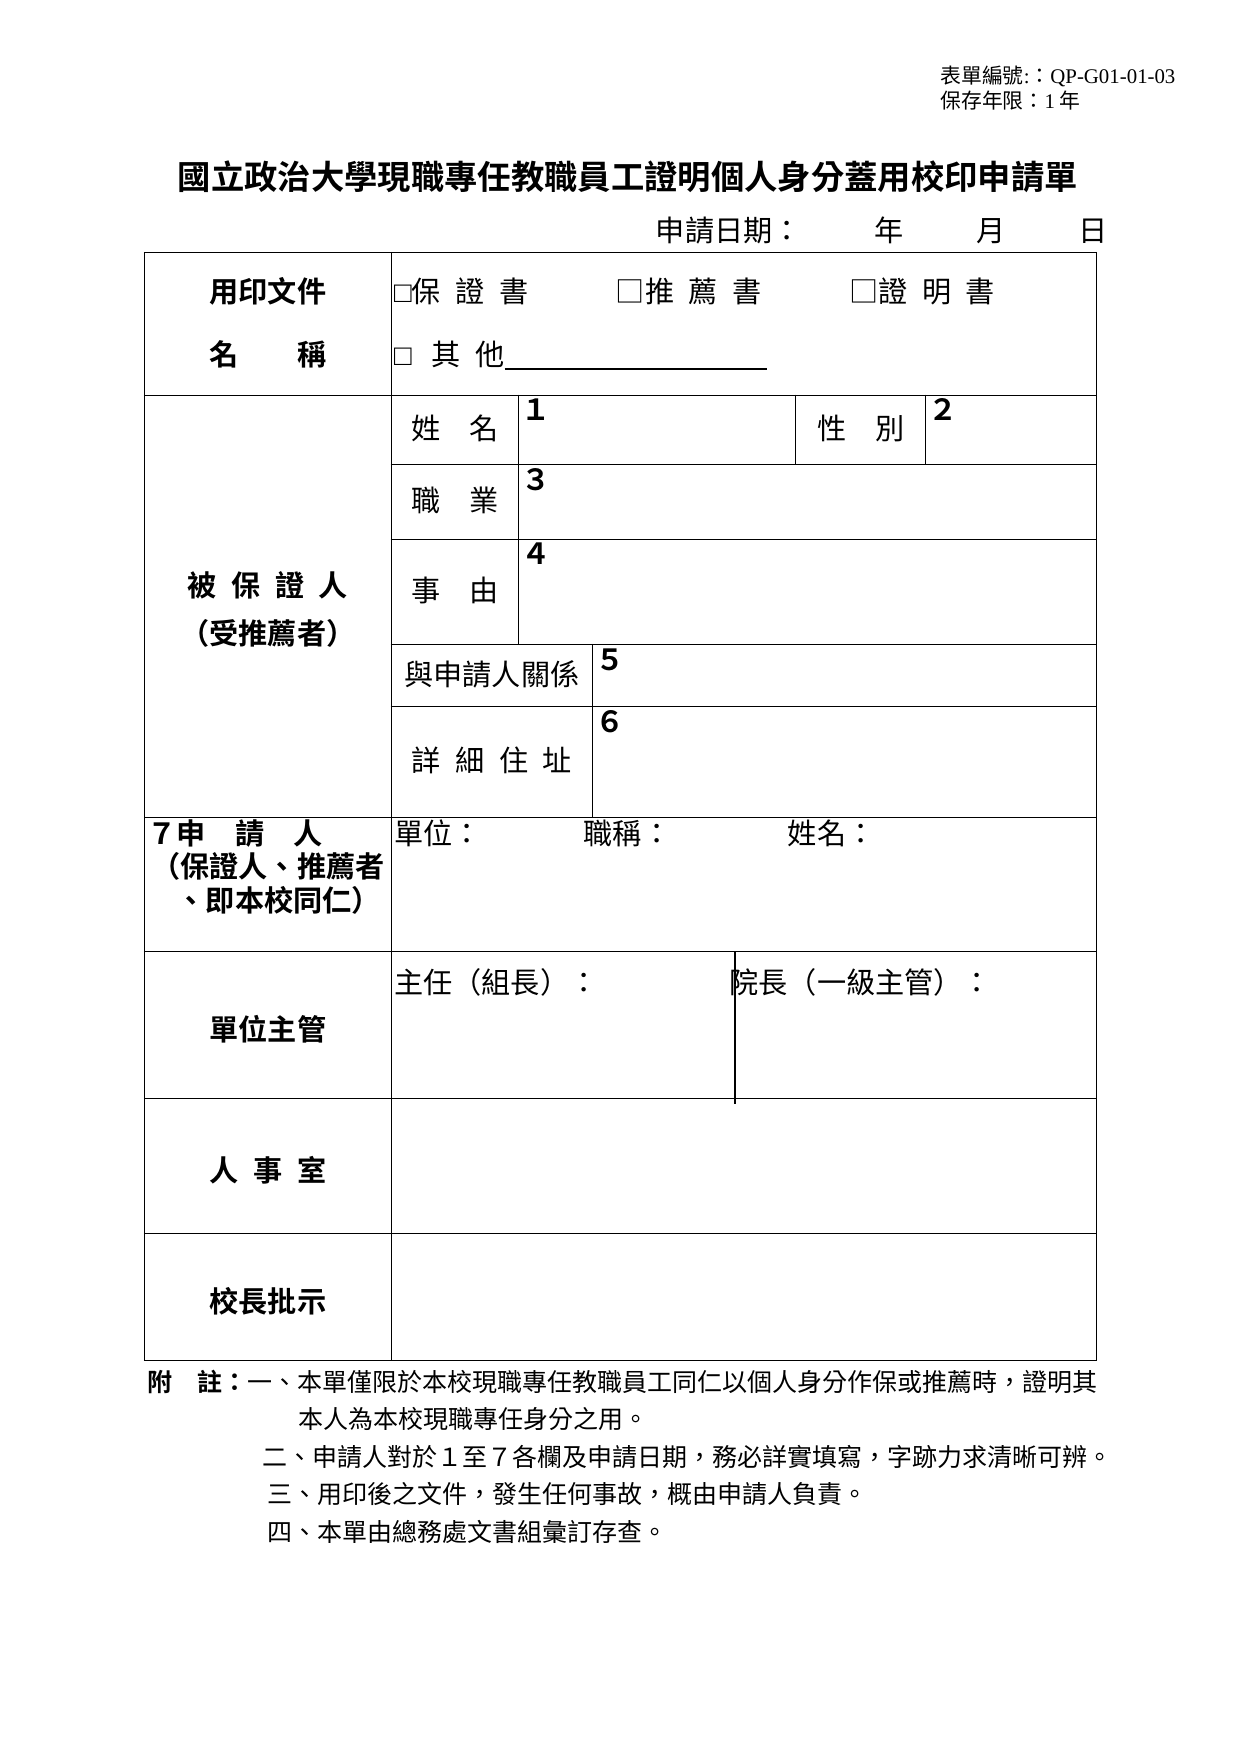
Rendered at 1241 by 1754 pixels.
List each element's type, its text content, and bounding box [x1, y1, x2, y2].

table_cell [392, 1099, 1096, 1233]
table_cell ６ [593, 707, 1096, 817]
table_cell ３ [519, 465, 1096, 538]
text 申請日期： 年 月 日 [148, 200, 1107, 252]
table_cell 姓 名 [392, 396, 518, 464]
table_cell 性 別 [796, 396, 925, 464]
table_cell 單位主管 [145, 952, 391, 1098]
table_cell 人 事 室 [145, 1099, 391, 1233]
text 三、用印後之文件，發生任何事故，概由申請人負責。 [148, 1474, 1107, 1511]
table_header □保 證 書 □推 薦 書 □證 明 書 其 他 [392, 253, 1096, 394]
table_cell 校長批示 [145, 1234, 391, 1360]
table_cell 事 由 [392, 540, 518, 644]
text 附 註：一、本單僅限於本校現職專任教職員工同仁以個人身分作保或推薦時，證明其本人為本校現職專任身分之用。 [148, 1361, 1107, 1436]
table_cell ５ [593, 645, 1096, 706]
table_cell 職 業 [392, 465, 518, 538]
table_cell 與申請人關係 [392, 645, 592, 706]
table_cell ７申 請 人 （保證人、推薦者 、即本校同仁） [145, 818, 391, 951]
table_cell ４ [519, 540, 1096, 644]
table_cell 主任（組長）： 院長（一級主管）： [392, 952, 734, 1098]
table_cell ２ [926, 396, 1096, 464]
table_cell 被 保 證 人 （受推薦者） [145, 396, 391, 817]
table_header 用印文件 名 稱 [145, 253, 391, 394]
table_cell 主任（組長）： 院長（一級主管）： [736, 952, 1096, 1098]
table_cell 詳 細 住 址 [392, 707, 592, 817]
text 二、申請人對於１至７各欄及申請日期，務必詳實填寫，字跡力求清晰可辨。 [148, 1436, 1107, 1474]
text 國立政治大學現職專任教職員工證明個人身分蓋用校印申請單 [148, 148, 1107, 200]
text 四、本單由總務處文書組彙訂存查。 [148, 1511, 1107, 1549]
table_cell １ [519, 396, 795, 464]
table_cell 單位： 職稱： 姓名： [392, 818, 1096, 951]
table_cell [392, 1234, 1096, 1360]
text 保存年限：1年 [940, 88, 1178, 113]
text 表單編號:：QP-G01-01-03 [940, 63, 1178, 88]
